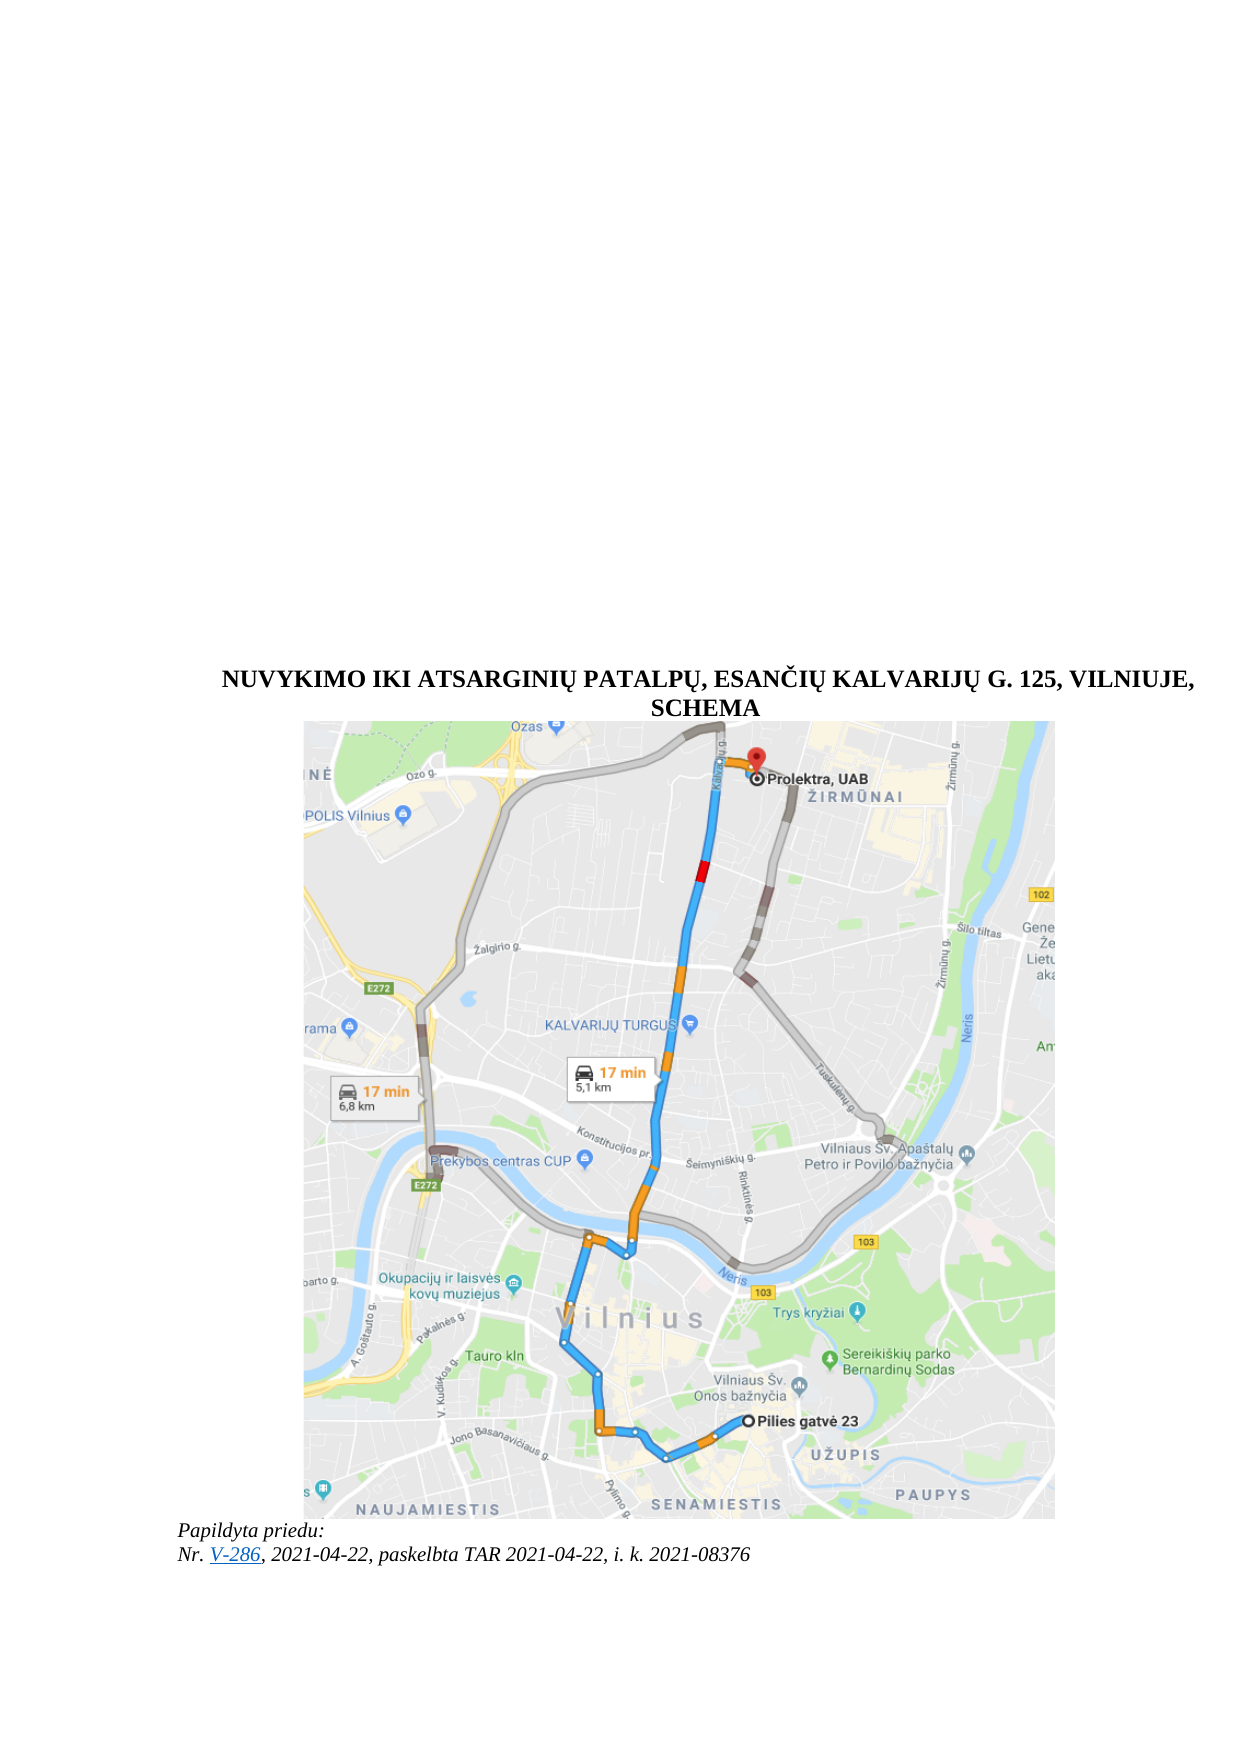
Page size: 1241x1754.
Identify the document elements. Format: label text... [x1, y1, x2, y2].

text Papildyta priedu: [177, 1518, 1181, 1542]
text Nuvykimo iki atsarginių patalpų, esančių Kalvarijų g. 125, VilniuJE, schema [177, 664, 1240, 722]
text Nr. V-286, 2021-04-22, paskelbta TAR 2021-04-22, i. k. 2021-08376 [177, 1542, 1181, 1566]
